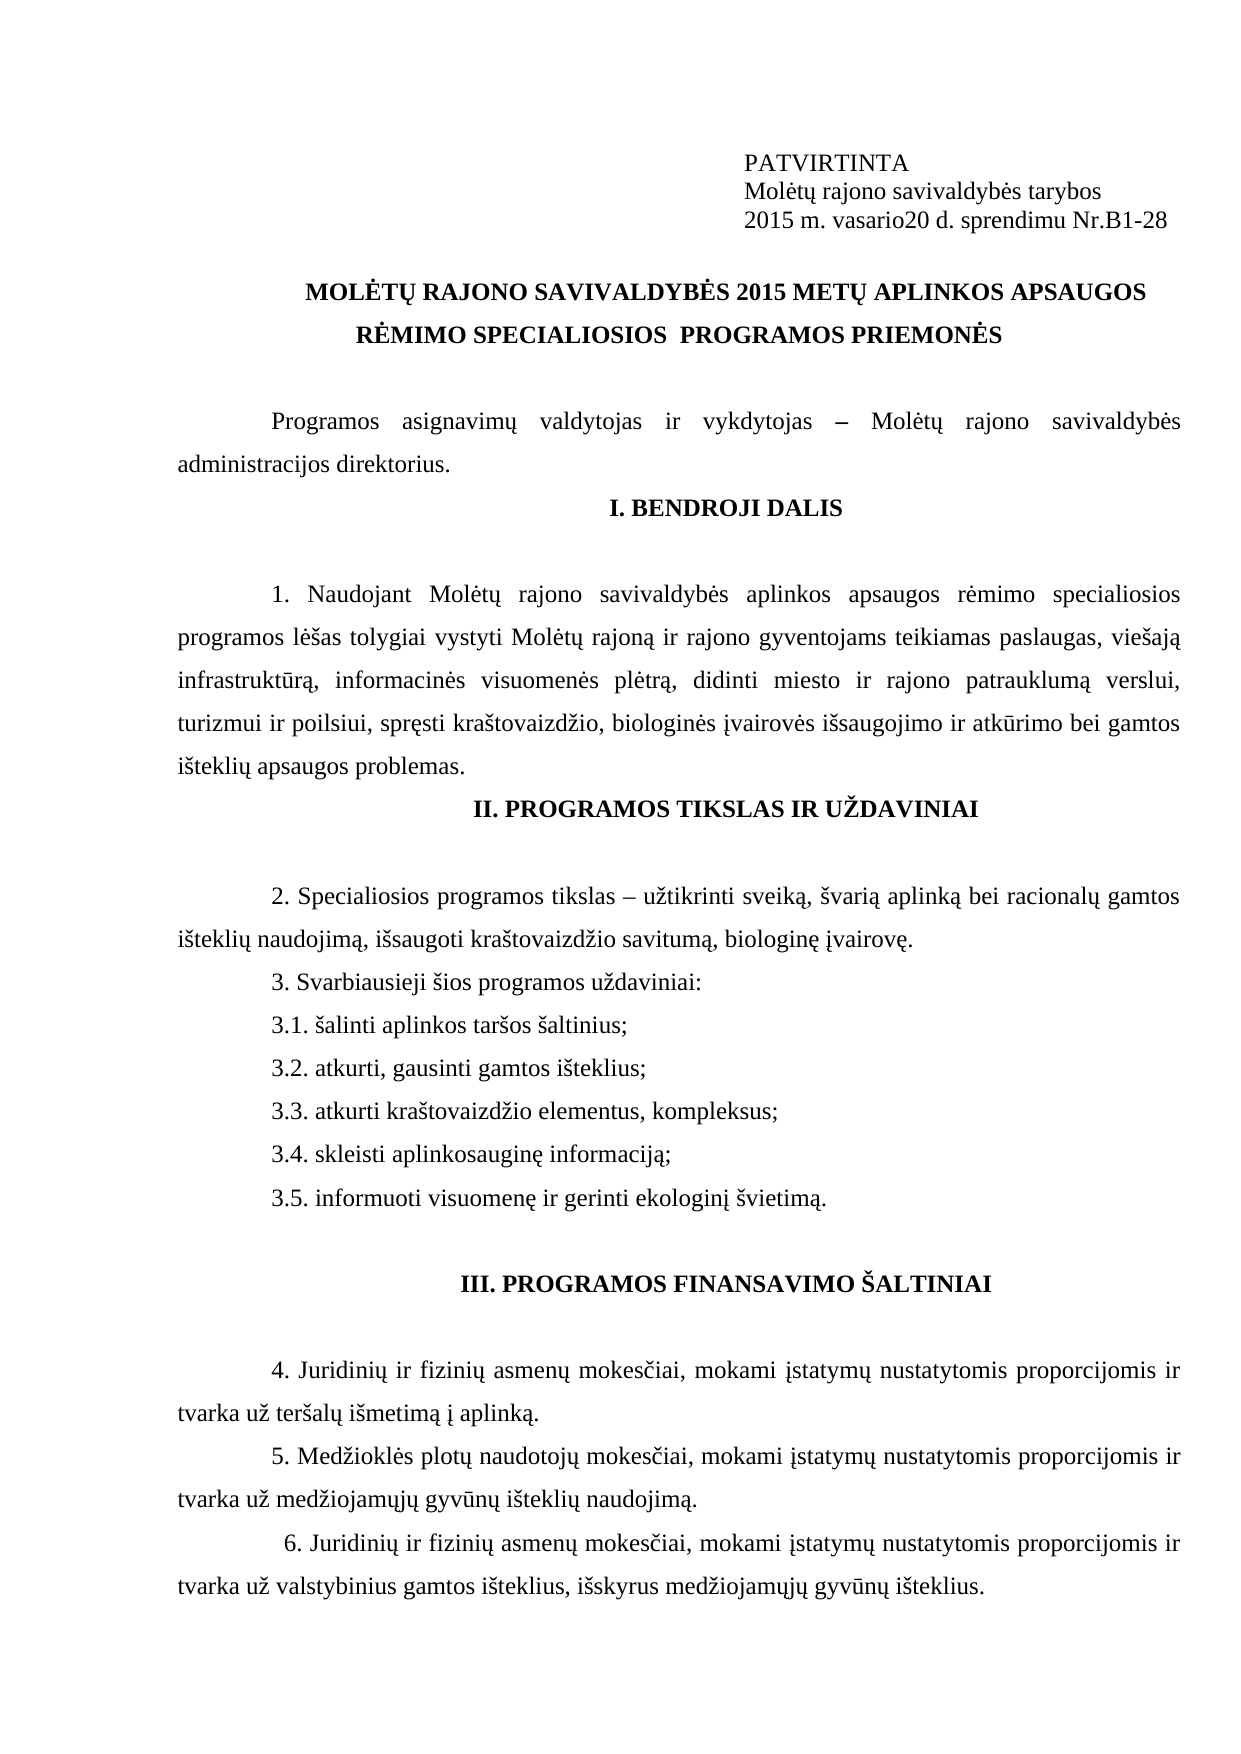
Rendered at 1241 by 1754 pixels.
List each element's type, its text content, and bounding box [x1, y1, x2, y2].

text 2015 m. vasario20 d. sprendimu Nr.B1-28 [717, 205, 1181, 234]
text 3.5. informuoti visuomenę ir gerinti ekologinį švietimą. [177, 1183, 1181, 1211]
text 3.4. skleisti aplinkosauginę informaciją; [177, 1139, 1181, 1168]
text 4. Juridinių ir fizinių asmenų mokesčiai, mokami įstatymų nustatytomis proporcijomis ir tvarka už teršalų išmetimą į aplinką. [177, 1355, 1181, 1427]
text III. PROGRAMOS FINANSAVIMO ŠALTINIAI [177, 1269, 1181, 1298]
text 3.1. šalinti aplinkos taršos šaltinius; [177, 1010, 1181, 1039]
text 5. Medžioklės plotų naudotojų mokesčiai, mokami įstatymų nustatytomis proporcijomis ir tvarka už medžiojamųjų gyvūnų išteklių naudojimą. [177, 1441, 1181, 1513]
text 3.3. atkurti kraštovaizdžio elementus, kompleksus; [177, 1096, 1181, 1125]
text MOLĖTŲ RAJONO SAVIVALDYBĖS 2015 METŲ APLINKOS APSAUGOS RĖMIMO SPECIALIOSIOS PROGRAMOS PRIEMONĖS [177, 277, 1181, 349]
text 3.2. atkurti, gausinti gamtos išteklius; [177, 1053, 1181, 1082]
text 2. Specialiosios programos tikslas – užtikrinti sveiką, švarią aplinką bei racionalų gamtos išteklių naudojimą, išsaugoti kraštovaizdžio savitumą, biologinę įvairovę. [177, 881, 1181, 953]
text 1. Naudojant Molėtų rajono savivaldybės aplinkos apsaugos rėmimo specialiosios programos lėšas tolygiai vystyti Molėtų rajoną ir rajono gyventojams teikiamas paslaugas, viešają infrastruktūrą, informacinės visuomenės plėtrą, didinti miesto ir rajono patrauklumą verslui, turizmui ir poilsiui, spręsti kraštovaizdžio, biologinės įvairovės išsaugojimo ir atkūrimo bei gamtos išteklių apsaugos problemas. [177, 579, 1181, 780]
text 3. Svarbiausieji šios programos uždaviniai: [177, 967, 1181, 996]
text Programos asignavimų valdytojas ir vykdytojas – Molėtų rajono savivaldybės administracijos direktorius. [177, 406, 1181, 478]
text PATVIRTINTA [673, 148, 1181, 176]
text Molėtų rajono savivaldybės tarybos [673, 176, 1181, 205]
text I. BENDROJI DALIS [177, 493, 1181, 521]
text II. PROGRAMOS TIKSLAS IR UŽDAVINIAI [177, 794, 1181, 823]
text 6. Juridinių ir fizinių asmenų mokesčiai, mokami įstatymų nustatytomis proporcijomis ir tvarka už valstybinius gamtos išteklius, išskyrus medžiojamųjų gyvūnų išteklius. [177, 1528, 1181, 1599]
